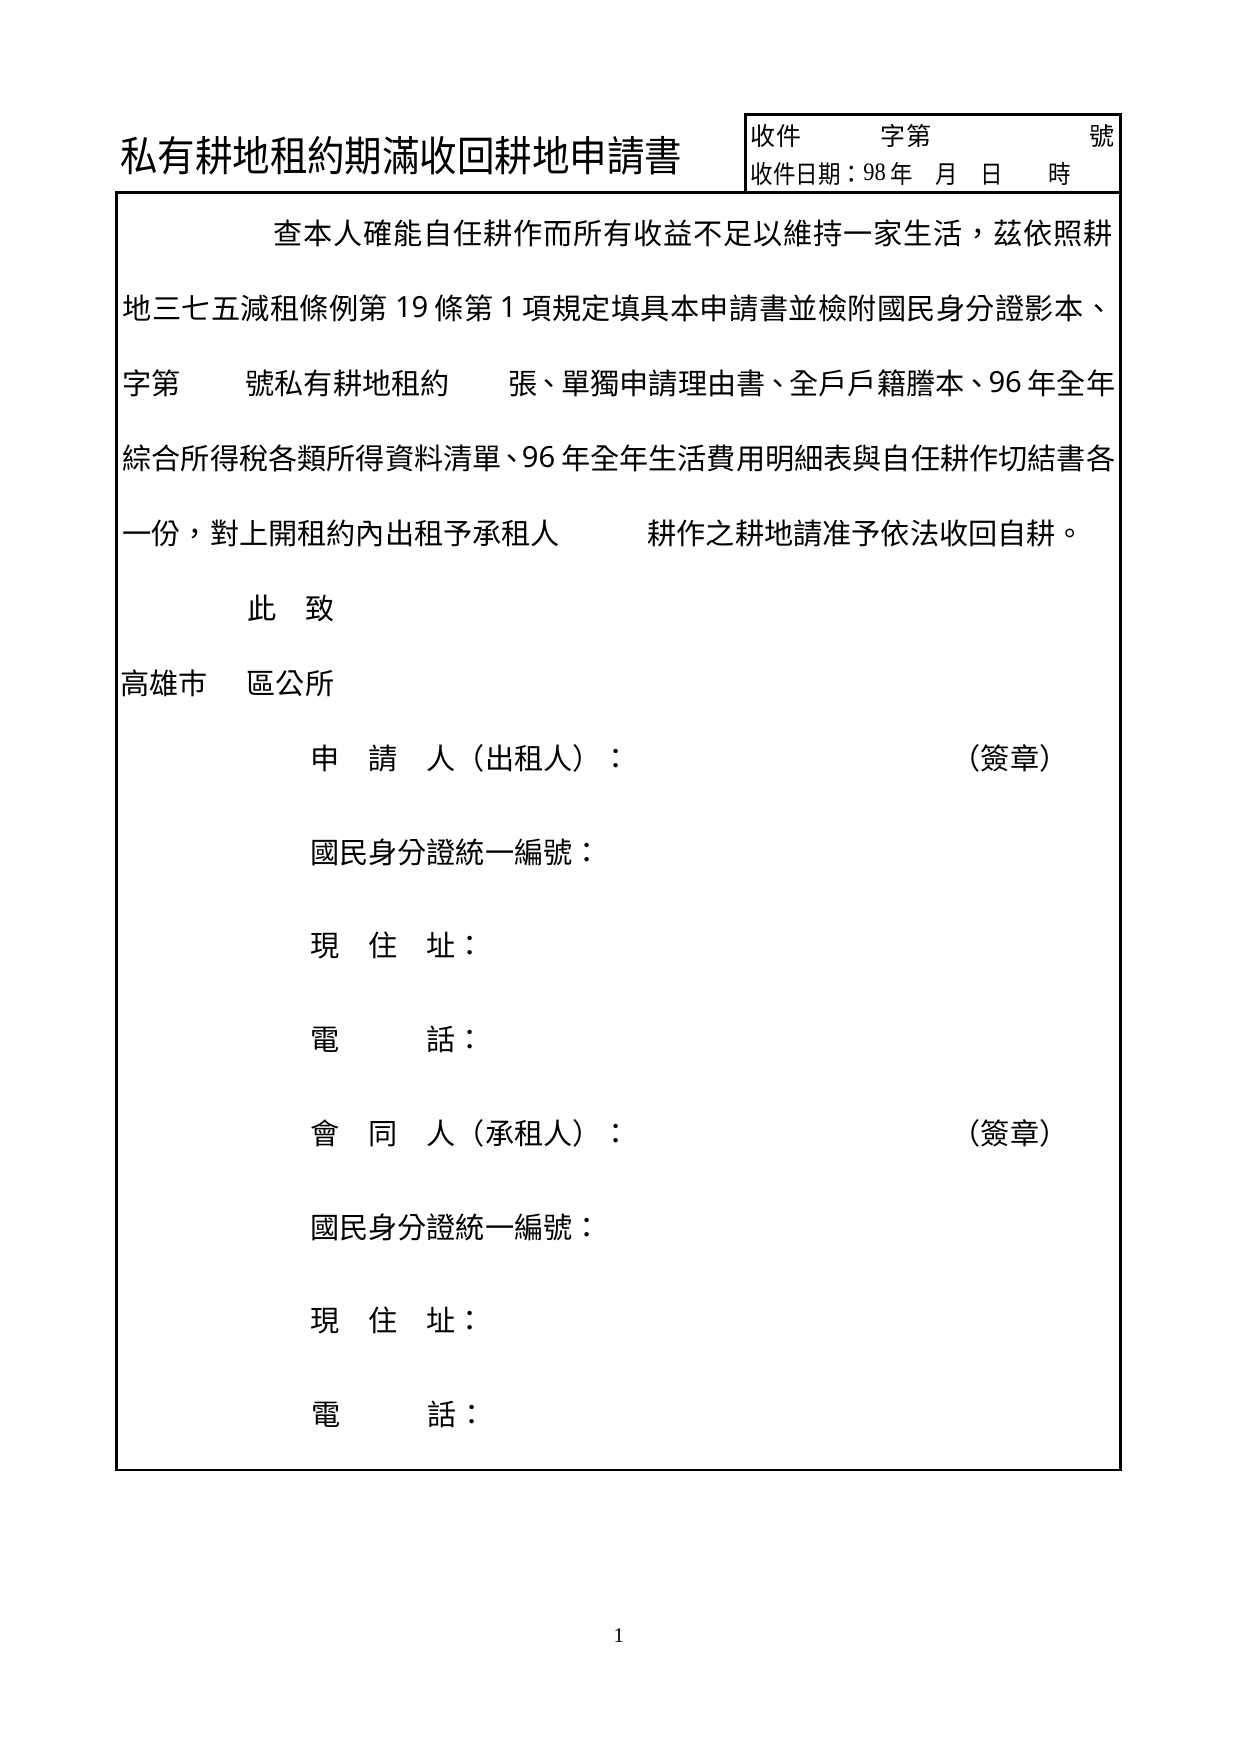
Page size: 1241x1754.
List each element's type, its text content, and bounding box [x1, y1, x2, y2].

table_cell 查本人確能自任耕作而所有收益不足以維持一家生活，茲依照耕地三七五減租條例第19條第1項規定填具本申請書並檢附國民身分證影本、 字第 號私有耕地租約 張、單獨申請理由書、全戶戶籍謄本、96年全年綜合所得稅各類所得資料清單、96年全年生活費用明細表與自任耕作切結書各一份，對上開租約內出租予承租人 耕作之耕地請准予依法收回自耕。 此 致 高雄巿 區公所 申 請 人（出租人）： （簽章） 國民身分證統一編號： 現 住 址： 電 話： 會 同 人（承租人）： （簽章） 國民身分證統一編號： 現 住 址： 電 話： [118, 194, 1119, 1469]
table_header 私有耕地租約期滿收回耕地申請書 [117, 113, 744, 191]
table_header 收件 字第 號 收件日期：98年 月 日 時 [747, 116, 1119, 191]
